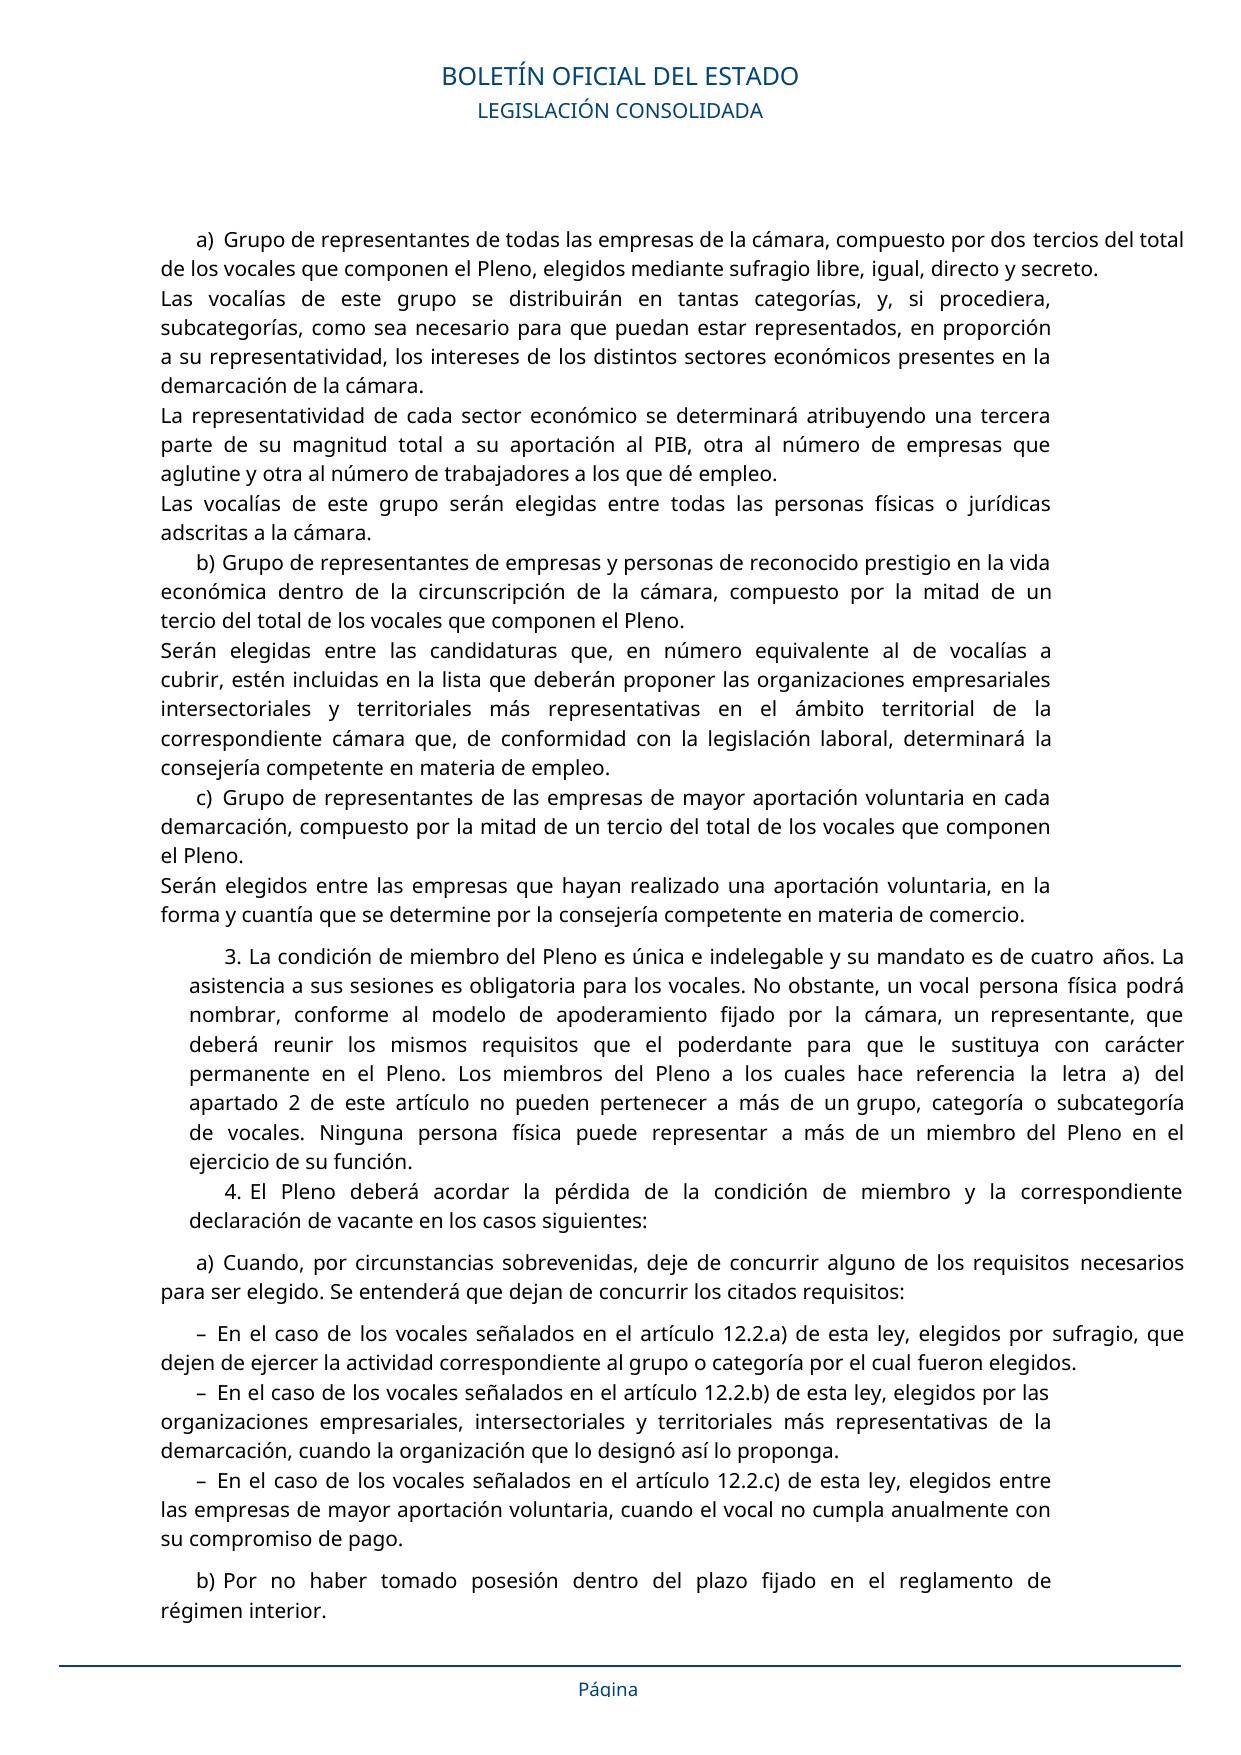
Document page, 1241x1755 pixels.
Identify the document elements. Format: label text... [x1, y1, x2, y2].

list En el caso de los vocales señalados en el artículo 12.2.c) de esta ley, elegidos entre las empresas de mayor aportación voluntaria, cuando el vocal no cumpla anualmente con su compromiso de pago. [160, 1466, 1052, 1553]
text Las vocalías de este grupo se distribuirán en tantas categorías, y, si procediera, subcategorías, como sea necesario para que puedan estar representados, en proporción a su representatividad, los intereses de los distintos sectores económicos presentes en la demarcación de la cámara. [160, 284, 1052, 400]
text Serán elegidos entre las empresas que hayan realizado una aportación voluntaria, en la forma y cuantía que se determine por la consejería competente en materia de comercio. [160, 871, 1052, 928]
list En el caso de los vocales señalados en el artículo 12.2.a) de esta ley, elegidos por sufragio, que dejen de ejercer la actividad correspondiente al grupo o categoría por el cual fueron elegidos. [160, 1319, 1184, 1377]
list Cuando, por circunstancias sobrevenidas, deje de concurrir alguno de los requisitos necesarios para ser elegido. Se entenderá que dejan de concurrir los citados requisitos: [160, 1248, 1184, 1306]
list Grupo de representantes de todas las empresas de la cámara, compuesto por dos tercios del total de los vocales que componen el Pleno, elegidos mediante sufragio libre, igual, directo y secreto. [160, 225, 1184, 282]
list Por no haber tomado posesión dentro del plazo fijado en el reglamento de régimen interior. [160, 1567, 1052, 1624]
text Las vocalías de este grupo serán elegidas entre todas las personas físicas o jurídicas adscritas a la cámara. [160, 489, 1052, 547]
list Grupo de representantes de empresas y personas de reconocido prestigio en la vida económica dentro de la circunscripción de la cámara, compuesto por la mitad de un tercio del total de los vocales que componen el Pleno. [160, 548, 1052, 635]
list La condición de miembro del Pleno es única e indelegable y su mandato es de cuatro años. La asistencia a sus sesiones es obligatoria para los vocales. No obstante, un vocal persona física podrá nombrar, conforme al modelo de apoderamiento fijado por la cámara, un representante, que deberá reunir los mismos requisitos que el poderdante para que le sustituya con carácter permanente en el Pleno. Los miembros del Pleno a los cuales hace referencia la letra a) del apartado 2 de este artículo no pueden pertenecer a más de un grupo, categoría o subcategoría de vocales. Ninguna persona física puede representar a más de un miembro del Pleno en el ejercicio de su función. [189, 942, 1184, 1175]
list En el caso de los vocales señalados en el artículo 12.2.b) de esta ley, elegidos por las organizaciones empresariales, intersectoriales y territoriales más representativas de la demarcación, cuando la organización que lo designó así lo proponga. [160, 1378, 1052, 1465]
list El Pleno deberá acordar la pérdida de la condición de miembro y la correspondiente declaración de vacante en los casos siguientes: [189, 1177, 1184, 1234]
list Grupo de representantes de las empresas de mayor aportación voluntaria en cada demarcación, compuesto por la mitad de un tercio del total de los vocales que componen el Pleno. [160, 783, 1052, 870]
text La representatividad de cada sector económico se determinará atribuyendo una tercera parte de su magnitud total a su aportación al PIB, otra al número de empresas que aglutine y otra al número de trabajadores a los que dé empleo. [160, 401, 1052, 488]
text Serán elegidas entre las candidaturas que, en número equivalente al de vocalías a cubrir, estén incluidas en la lista que deberán proponer las organizaciones empresariales intersectoriales y territoriales más representativas en el ámbito territorial de la correspondiente cámara que, de conformidad con la legislación laboral, determinará la consejería competente en materia de empleo. [160, 636, 1052, 781]
